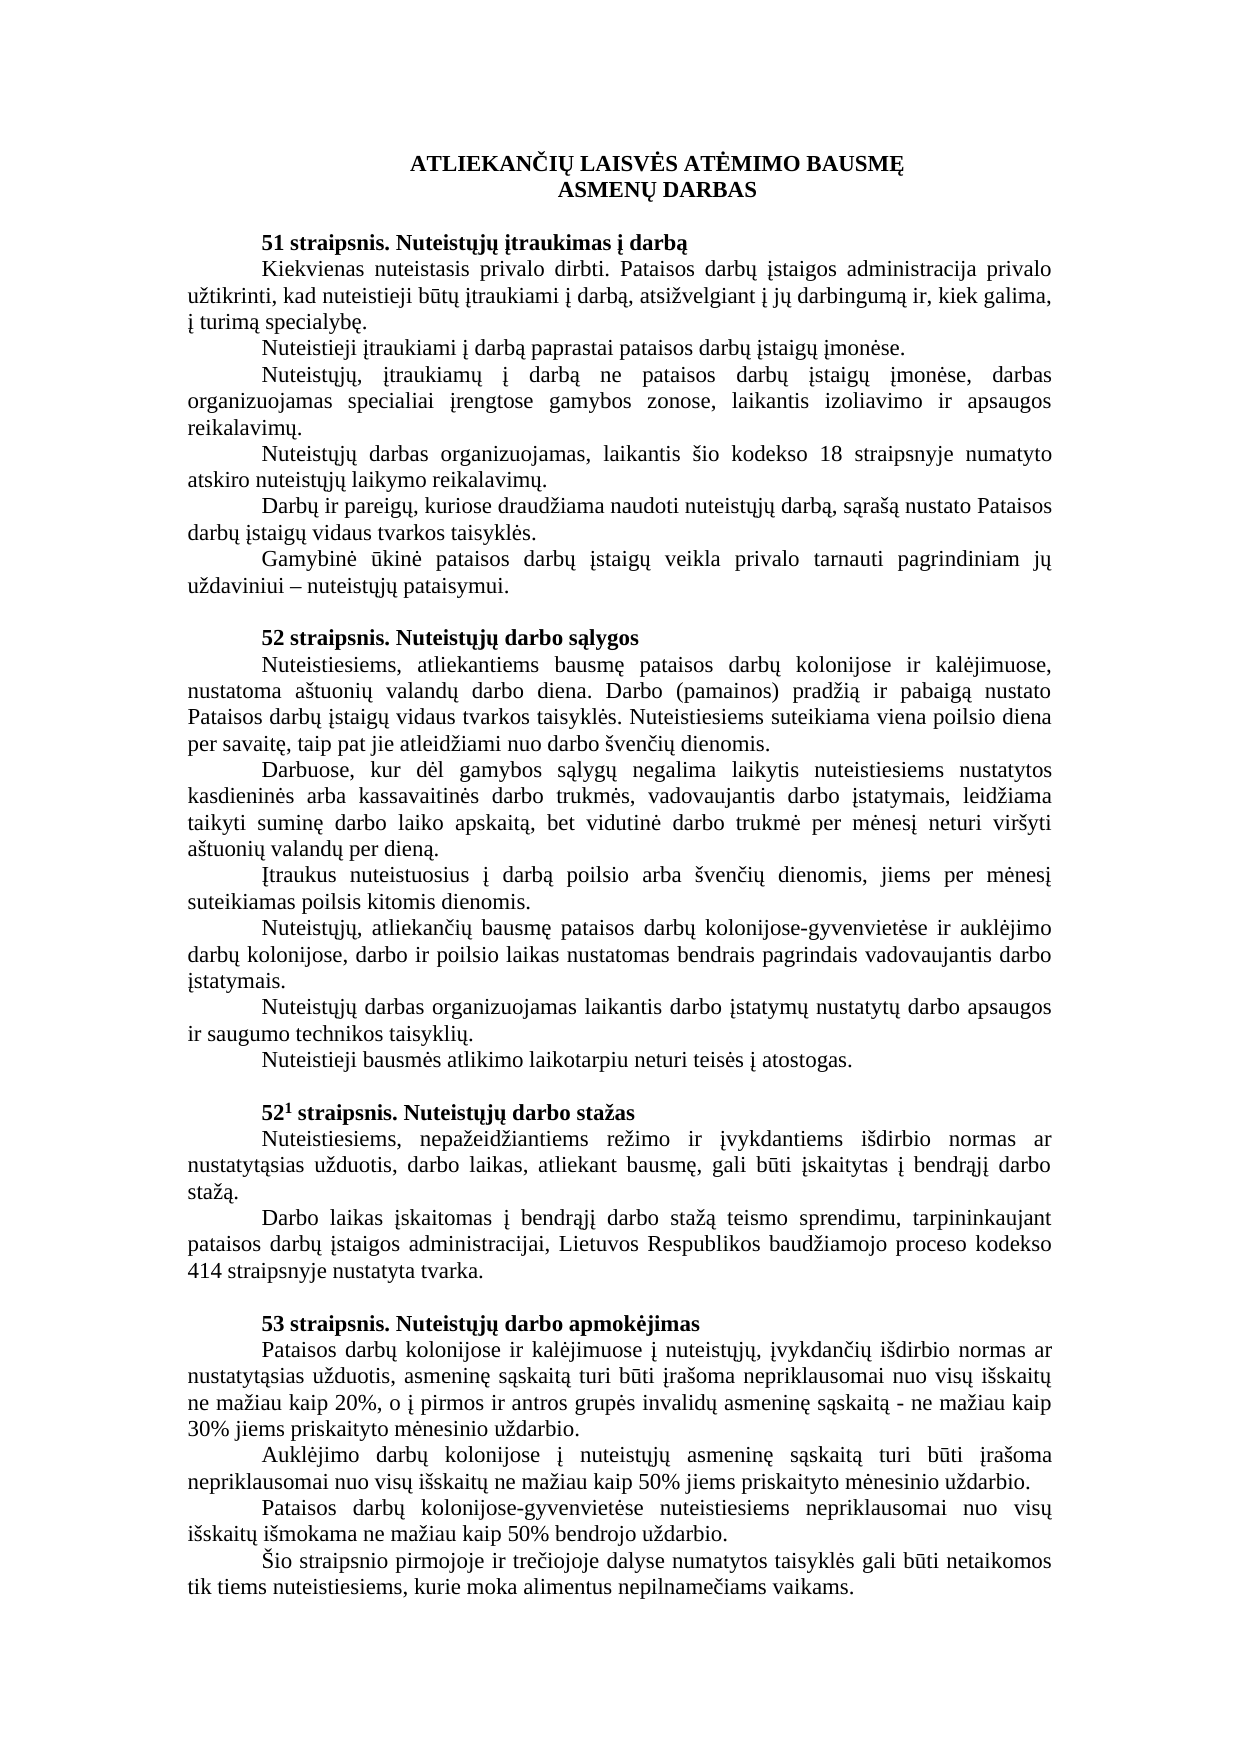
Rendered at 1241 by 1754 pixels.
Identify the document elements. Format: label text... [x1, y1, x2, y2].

text Darbuose, kur dėl gamybos sąlygų negalima laikytis nuteistiesiems nustatytos kasdieninės arba kassavaitinės darbo trukmės, vadovaujantis darbo įstatymais, leidžiama taikyti suminę darbo laiko apskaitą, bet vidutinė darbo trukmė per mėnesį neturi viršyti aštuonių valandų per dieną. [187, 756, 1053, 862]
text Darbo laikas įskaitomas į bendrąjį darbo stažą teismo sprendimu, tarpininkaujant pataisos darbų įstaigos administracijai, Lietuvos Respublikos baudžiamojo proceso kodekso 414 straipsnyje nustatyta tvarka. [187, 1204, 1053, 1283]
text Pataisos darbų kolonijose-gyvenvietėse nuteistiesiems nepriklausomai nuo visų išskaitų išmokama ne mažiau kaip 50% bendrojo uždarbio. [187, 1494, 1053, 1547]
text Nuteistieji įtraukiami į darbą paprastai pataisos darbų įstaigų įmonėse. [187, 334, 1053, 361]
text Gamybinė ūkinė pataisos darbų įstaigų veikla privalo tarnauti pagrindiniam jų uždaviniui – nuteistųjų pataisymui. [187, 545, 1053, 598]
subtitle ATLIEKANČIŲ LAISVĖS ATĖMIMO BAUSMĘ [187, 150, 1053, 176]
text Darbų ir pareigų, kuriose draudžiama naudoti nuteistųjų darbą, sąrašą nustato Pataisos darbų įstaigų vidaus tvarkos taisyklės. [187, 493, 1053, 545]
text Nuteistųjų darbas organizuojamas laikantis darbo įstatymų nustatytų darbo apsaugos ir saugumo technikos taisyklių. [187, 993, 1053, 1046]
text 521 straipsnis. Nuteistųjų darbo stažas [187, 1099, 1053, 1125]
text Pataisos darbų kolonijose ir kalėjimuose į nuteistųjų, įvykdančių išdirbio normas ar nustatytąsias užduotis, asmeninę sąskaitą turi būti įrašoma nepriklausomai nuo visų išskaitų ne mažiau kaip 20%, o į pirmos ir antros grupės invalidų asmeninę sąskaitą - ne mažiau kaip 30% jiems priskaityto mėnesinio uždarbio. [187, 1336, 1053, 1441]
text Nuteistųjų, atliekančių bausmę pataisos darbų kolonijose-gyvenvietėse ir auklėjimo darbų kolonijose, darbo ir poilsio laikas nustatomas bendrais pagrindais vadovaujantis darbo įstatymais. [187, 914, 1053, 993]
text 51 straipsnis. Nuteistųjų įtraukimas į darbą [187, 229, 1053, 255]
text Kiekvienas nuteistasis privalo dirbti. Pataisos darbų įstaigos administracija privalo užtikrinti, kad nuteistieji būtų įtraukiami į darbą, atsižvelgiant į jų darbingumą ir, kiek galima, į turimą specialybę. [187, 255, 1053, 334]
text ASMENŲ DARBAS [187, 176, 1053, 203]
text 53 straipsnis. Nuteistųjų darbo apmokėjimas [187, 1309, 1053, 1336]
text Nuteistųjų, įtraukiamų į darbą ne pataisos darbų įstaigų įmonėse, darbas organizuojamas specialiai įrengtose gamybos zonose, laikantis izoliavimo ir apsaugos reikalavimų. [187, 361, 1053, 440]
text Nuteistiesiems, nepažeidžiantiems režimo ir įvykdantiems išdirbio normas ar nustatytąsias užduotis, darbo laikas, atliekant bausmę, gali būti įskaitytas į bendrąjį darbo stažą. [187, 1125, 1053, 1204]
text Šio straipsnio pirmojoje ir trečiojoje dalyse numatytos taisyklės gali būti netaikomos tik tiems nuteistiesiems, kurie moka alimentus nepilnamečiams vaikams. [187, 1547, 1053, 1599]
text Nuteistiesiems, atliekantiems bausmę pataisos darbų kolonijose ir kalėjimuose, nustatoma aštuonių valandų darbo diena. Darbo (pamainos) pradžią ir pabaigą nustato Pataisos darbų įstaigų vidaus tvarkos taisyklės. Nuteistiesiems suteikiama viena poilsio diena per savaitę, taip pat jie atleidžiami nuo darbo švenčių dienomis. [187, 651, 1053, 756]
text 52 straipsnis. Nuteistųjų darbo sąlygos [187, 624, 1053, 651]
text Nuteistieji bausmės atlikimo laikotarpiu neturi teisės į atostogas. [187, 1046, 1053, 1072]
text Nuteistųjų darbas organizuojamas, laikantis šio kodekso 18 straipsnyje numatyto atskiro nuteistųjų laikymo reikalavimų. [187, 440, 1053, 493]
text Auklėjimo darbų kolonijose į nuteistųjų asmeninę sąskaitą turi būti įrašoma nepriklausomai nuo visų išskaitų ne mažiau kaip 50% jiems priskaityto mėnesinio uždarbio. [187, 1441, 1053, 1494]
text Įtraukus nuteistuosius į darbą poilsio arba švenčių dienomis, jiems per mėnesį suteikiamas poilsis kitomis dienomis. [187, 862, 1053, 914]
